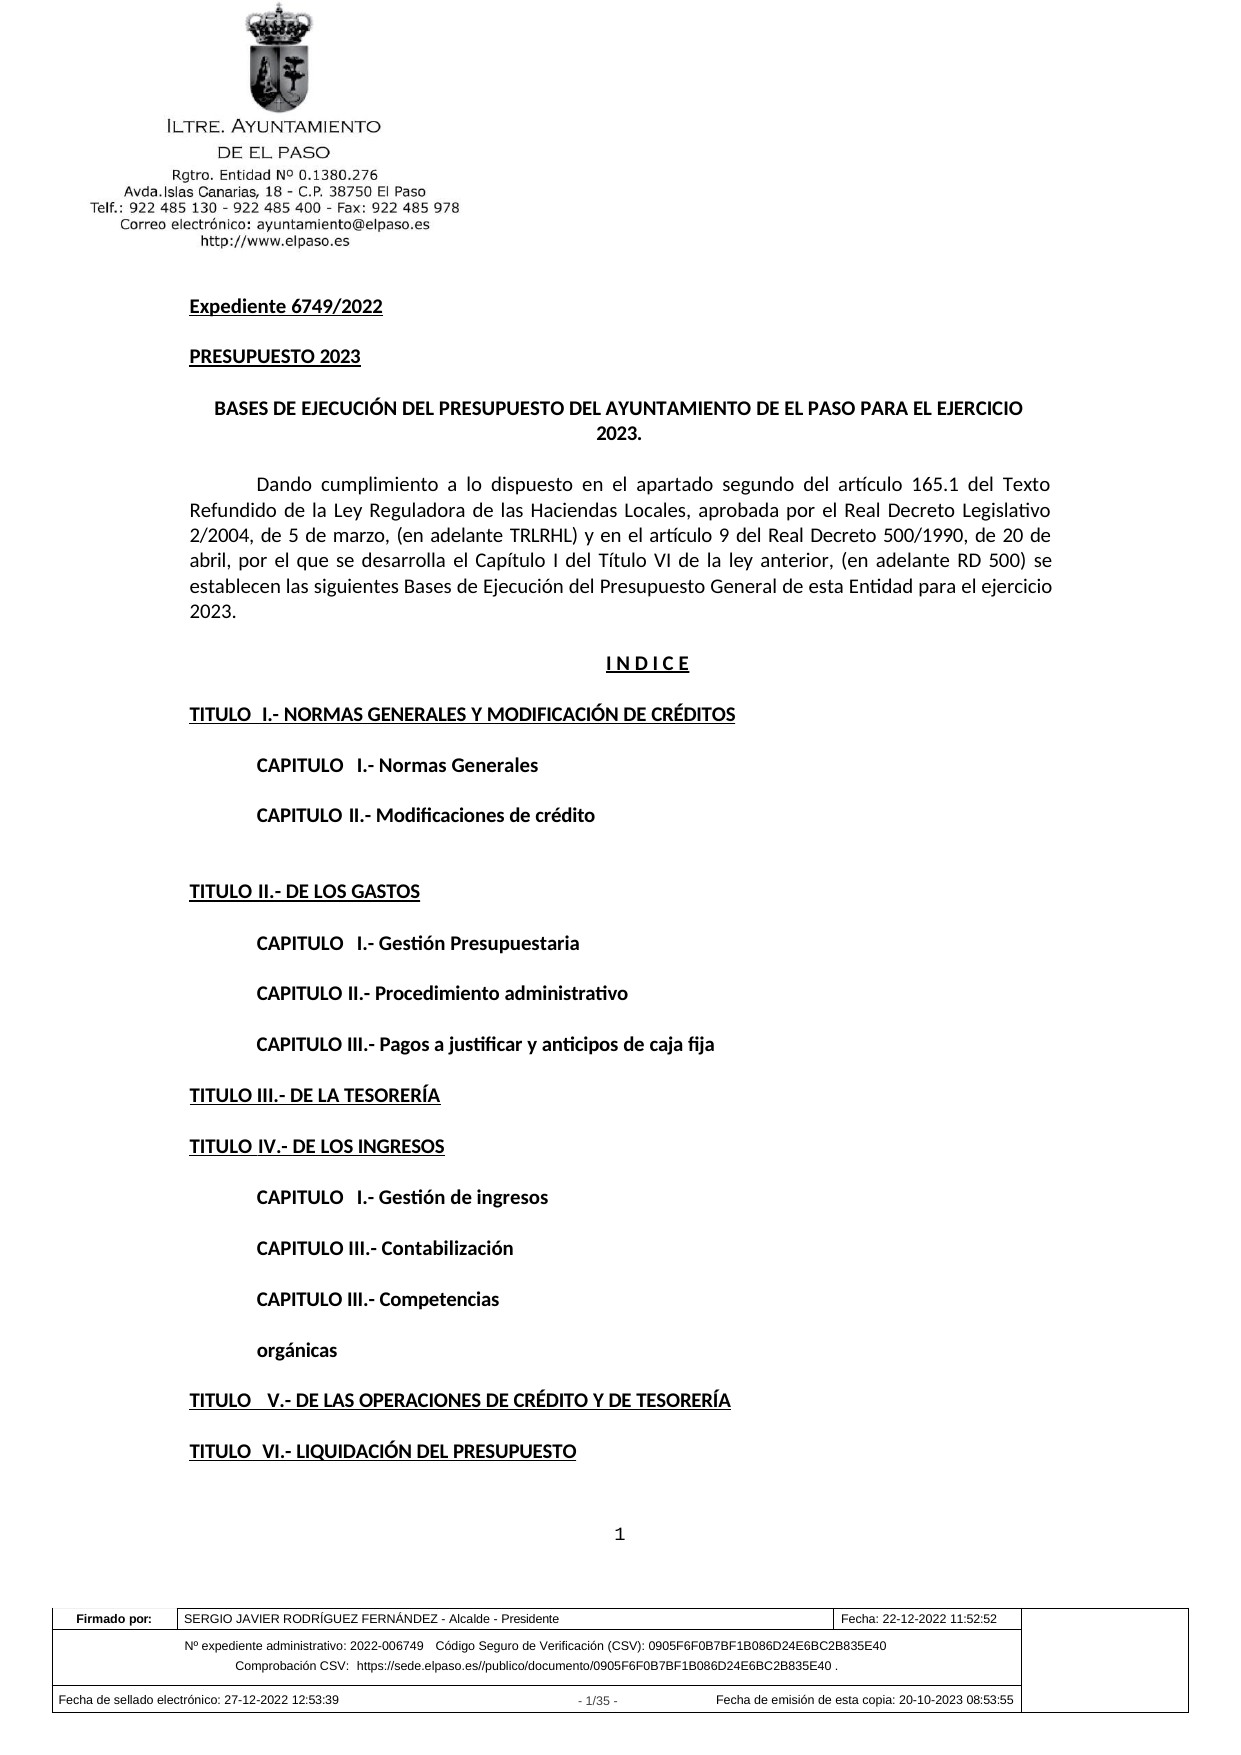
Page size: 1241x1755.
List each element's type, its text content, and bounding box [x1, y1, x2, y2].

subtitle TITULO V.- DE LAS OPERACIONES DE CRÉDITO Y DE TESORERÍA [189, 1388, 1201, 1413]
text CAPITULO I.- Gestión Presupuestaria CAPITULO II.- Procedimiento administrativo [257, 930, 664, 1006]
subtitle TITULO IV.- DE LOS INGRESOS [189, 1133, 1201, 1159]
text CAPITULO I.- Gestión de ingresos CAPITULO III.- Contabilización CAPITULO III.- Competencias orgánicas [257, 1184, 583, 1362]
text 1 [94, 1525, 1146, 1546]
text Expediente 6749/2022 [189, 293, 1201, 318]
text CAPITULO I.- Normas Generales CAPITULO II.- Modificaciones de crédito [257, 752, 622, 828]
text BASES DE EJECUCIÓN DEL PRESUPUESTO DEL AYUNTAMIENTO DE EL PASO PARA EL EJERCICIO 2023. [214, 395, 1059, 446]
text TITULO I.- NORMAS GENERALES Y MODIFICACIÓN DE CRÉDITOS [189, 701, 1201, 726]
subtitle PRESUPUESTO 2023 [189, 344, 1201, 369]
text CAPITULO III.- Pagos a justificar y anticipos de caja fija TITULO III.- DE LA TESORERÍA [189, 1031, 736, 1108]
text TITULO VI.- LIQUIDACIÓN DEL PRESUPUESTO [189, 1438, 1201, 1464]
subtitle TITULO II.- DE LOS GASTOS [189, 879, 1201, 904]
text Dando cumplimiento a lo dispuesto en el apartado segundo del artículo 165.1 del Texto Refundido de la Ley Reguladora de las Haciendas Locales, aprobada por el Real Decreto Legislativo 2/2004, de 5 de marzo, (en adelante TRLRHL) y en el artículo 9 del Real Decreto 500/1990, de 20 de abril, por el que se desarrolla el Capítulo I del Título VI de la ley anterior, (en adelante RD 500) se establecen las siguientes Bases de Ejecución del Presupuesto General de esta Entidad para el ejercicio 2023. [189, 471, 1052, 624]
subtitle I N D I C E [131, 650, 1164, 675]
